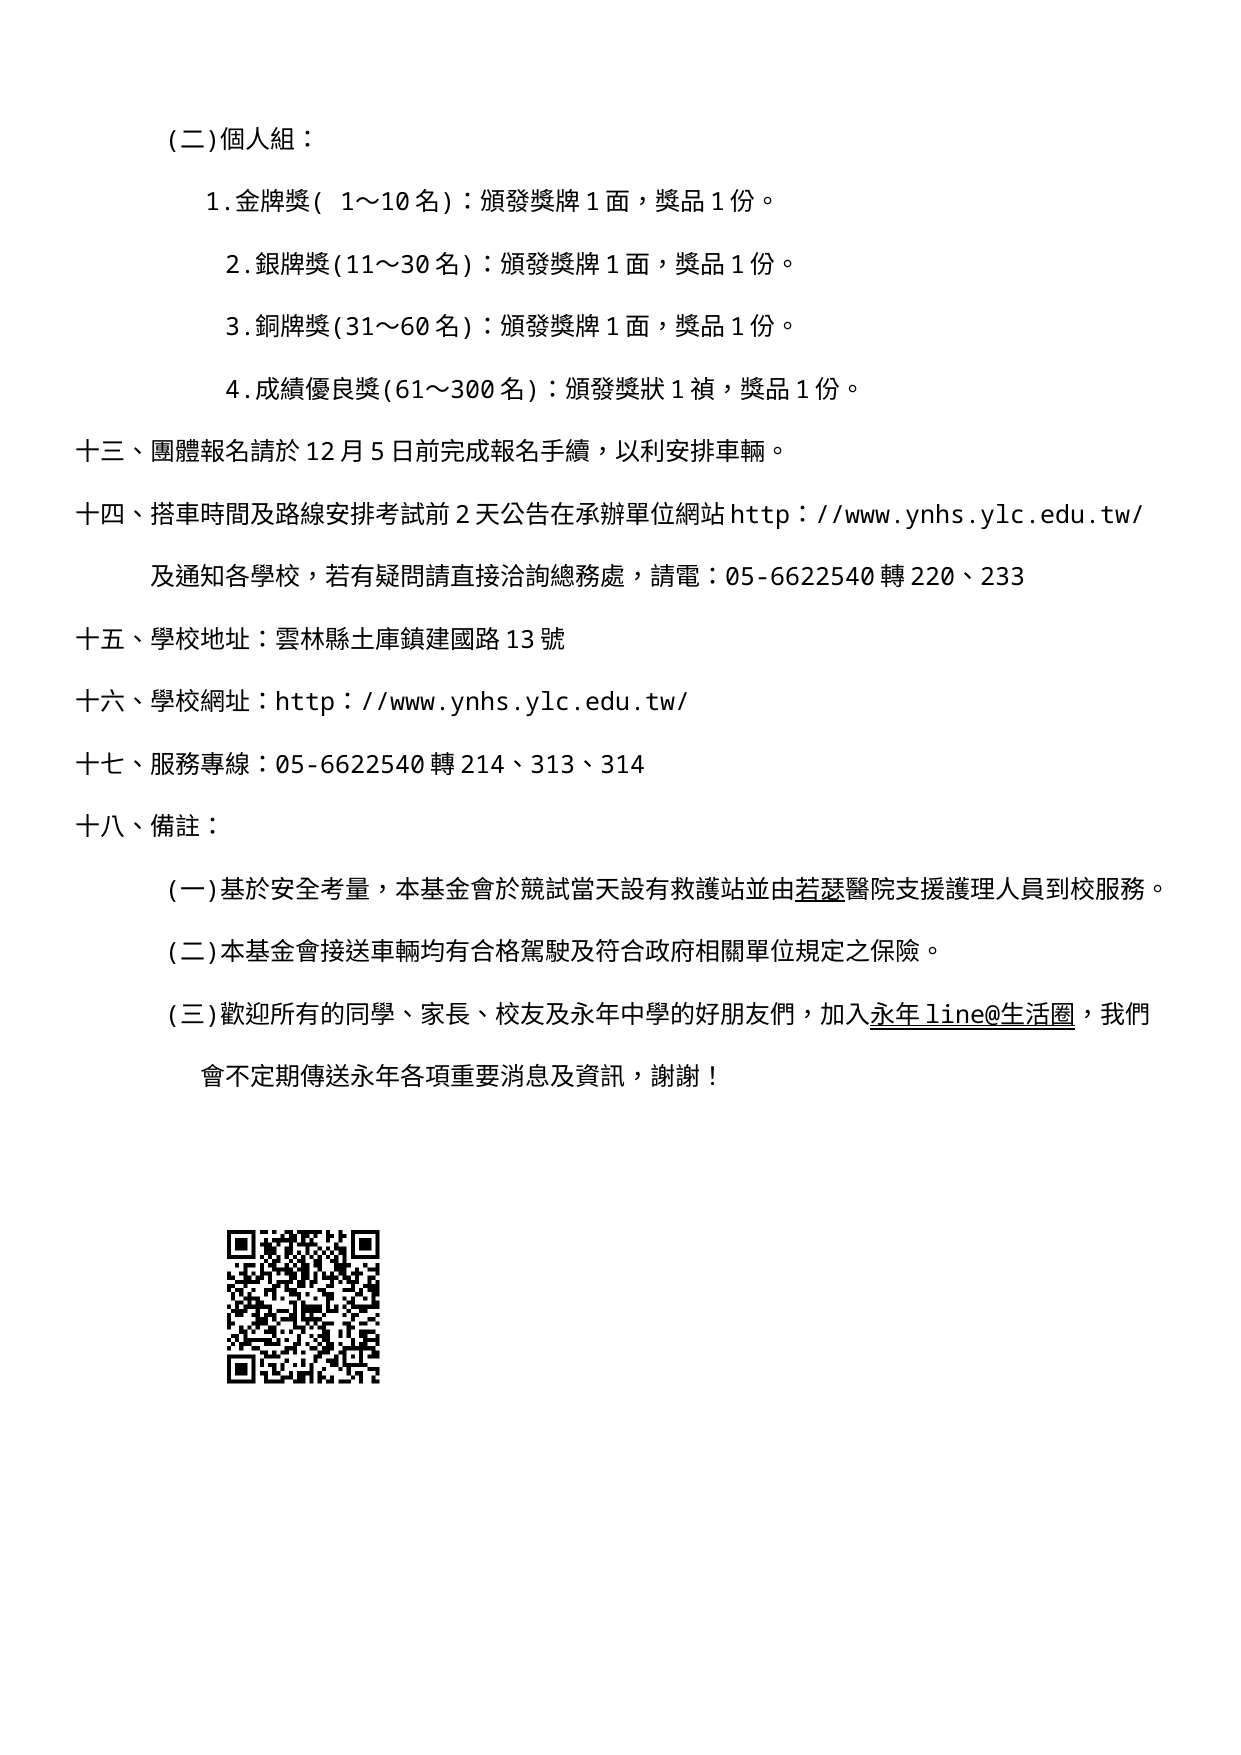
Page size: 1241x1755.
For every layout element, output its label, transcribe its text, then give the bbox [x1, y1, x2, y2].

text 3.銅牌獎(31～60名)：頒發獎牌1面，獎品1份。 [75, 283, 1165, 346]
text 十三、團體報名請於12月5日前完成報名手續，以利安排車輛。 [75, 408, 1165, 471]
text (一)基於安全考量，本基金會於競試當天設有救護站並由若瑟醫院支援護理人員到校服務。 [75, 846, 1165, 908]
text (三)歡迎所有的同學、家長、校友及永年中學的好朋友們，加入永年line@生活圈，我們會不定期傳送永年各項重要消息及資訊，謝謝！ [75, 971, 1165, 1096]
text 十八、備註： [75, 783, 1165, 846]
text (二)本基金會接送車輛均有合格駕駛及符合政府相關單位規定之保險。 [75, 908, 1165, 971]
text 十七、服務專線：05-6622540轉214、313、314 [75, 721, 1165, 783]
text (二)個人組： [75, 96, 1165, 158]
text 十四、搭車時間及路線安排考試前2天公告在承辦單位網站http：//www.ynhs.ylc.edu.tw/及通知各學校，若有疑問請直接洽詢總務處，請電：05-6622540轉220、233 [75, 471, 1165, 596]
text 4.成績優良獎(61～300名)：頒發獎狀1禎，獎品1份。 [75, 346, 1165, 408]
text 十五、學校地址：雲林縣土庫鎮建國路13號 [75, 596, 1165, 658]
text 1.金牌獎( 1～10名)：頒發獎牌1面，獎品1份。 [75, 158, 1165, 221]
text 十六、學校網址：http：//www.ynhs.ylc.edu.tw/ [75, 658, 1165, 721]
text 2.銀牌獎(11～30名)：頒發獎牌1面，獎品1份。 [75, 221, 1165, 283]
